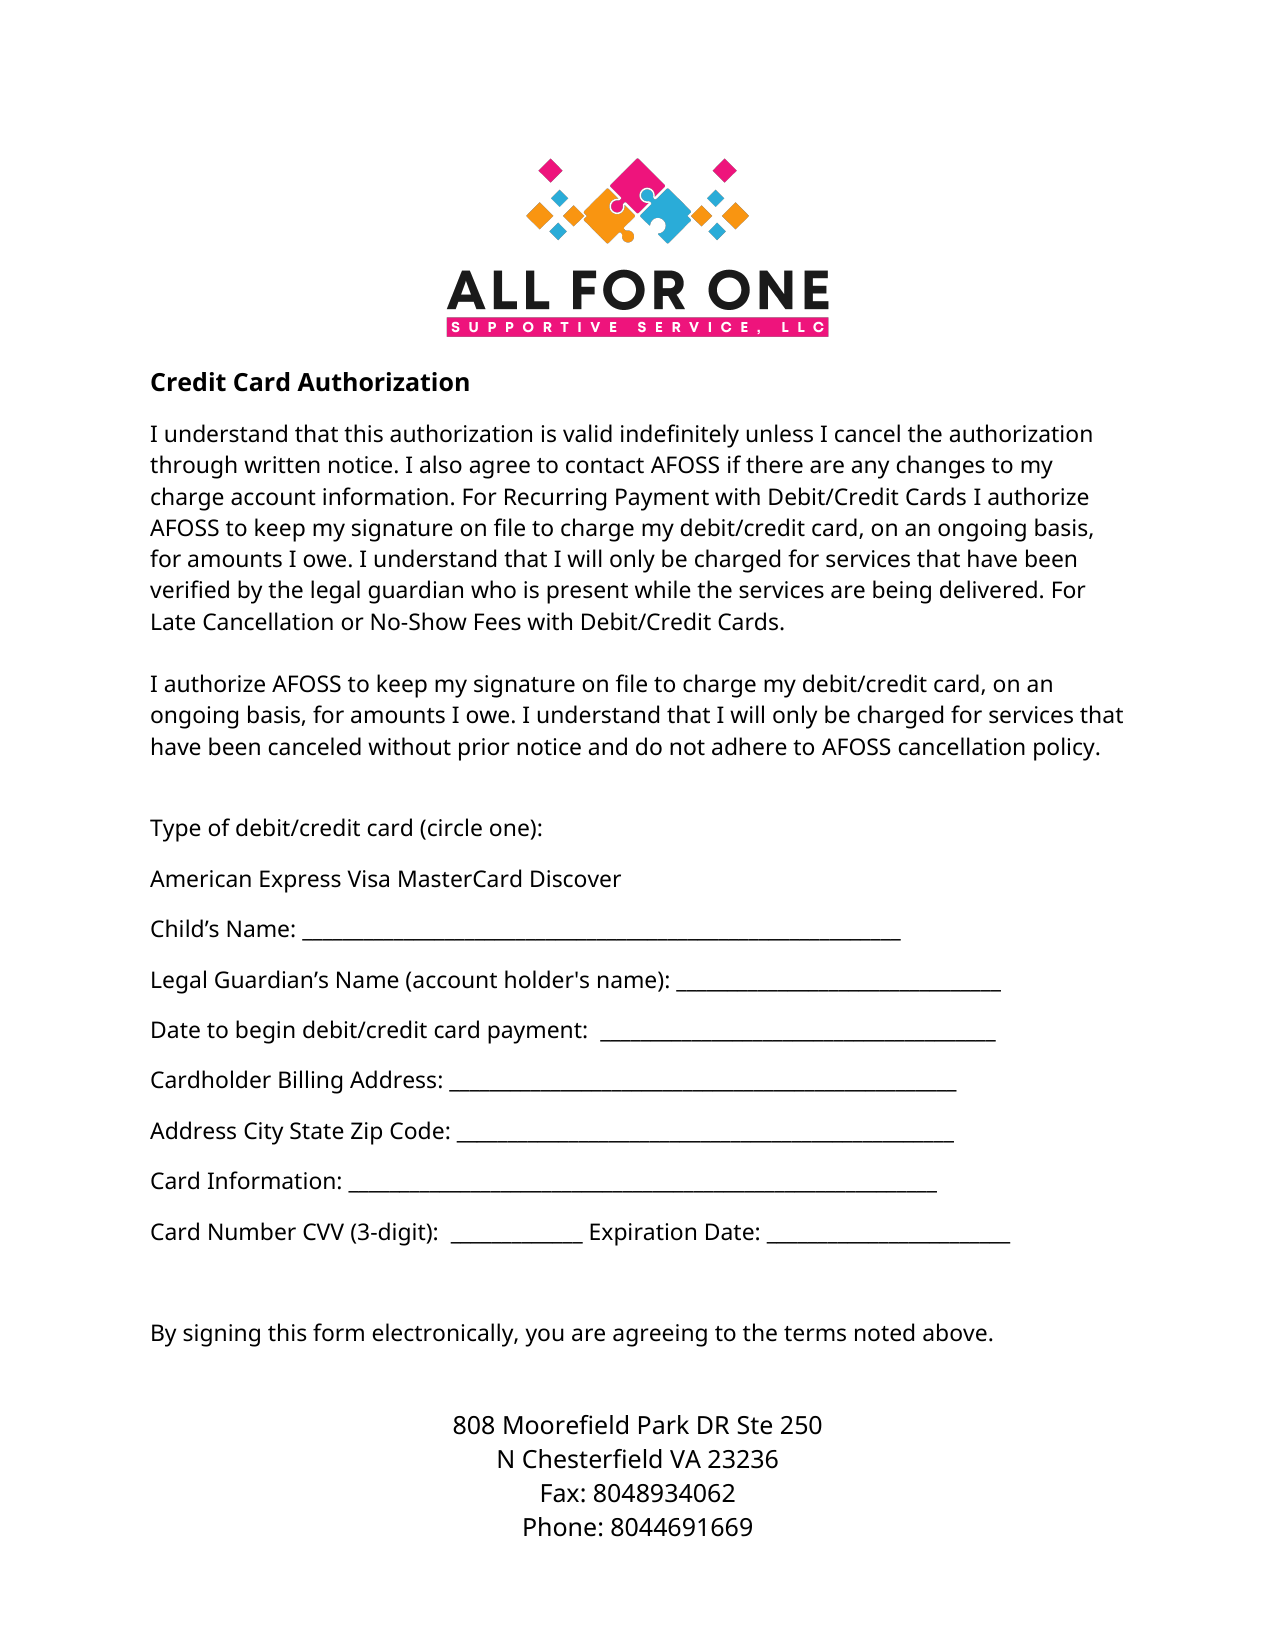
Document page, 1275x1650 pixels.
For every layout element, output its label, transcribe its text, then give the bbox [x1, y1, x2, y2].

text Type of debit/credit card (circle one): [150, 812, 1125, 843]
text Card Information: __________________________________________________________ [150, 1165, 1125, 1196]
text Legal Guardian’s Name (account holder's name): ________________________________ [150, 963, 1125, 995]
text American Express Visa MasterCard Discover [150, 863, 1125, 894]
text I understand that this authorization is valid indefinitely unless I cancel the authorization through written notice. I also agree to contact AFOSS if there are any changes to my charge account information. For Recurring Payment with Debit/Credit Cards I authorize AFOSS to keep my signature on file to charge my debit/credit card, on an ongoing basis, for amounts I owe. I understand that I will only be charged for services that have been verified by the legal guardian who is present while the services are being delivered. For Late Cancellation or No-Show Fees with Debit/Credit Cards. [150, 418, 1125, 637]
text Card Number CVV (3-digit): _____________ Expiration Date: ________________________ [150, 1216, 1125, 1247]
text Date to begin debit/credit card payment: _______________________________________ [150, 1014, 1125, 1045]
text I authorize AFOSS to keep my signature on file to charge my debit/credit card, on an ongoing basis, for amounts I owe. I understand that I will only be charged for services that have been canceled without prior notice and do not adhere to AFOSS cancellation policy. [150, 668, 1125, 762]
text Address City State Zip Code: _________________________________________________ [150, 1115, 1125, 1146]
text Cardholder Billing Address: __________________________________________________ [150, 1064, 1125, 1096]
picture [434, 150, 841, 346]
text By signing this form electronically, you are agreeing to the terms noted above. [150, 1316, 1125, 1348]
text Child’s Name: ___________________________________________________________ [150, 913, 1125, 944]
text Credit Card Authorization [150, 365, 1125, 399]
